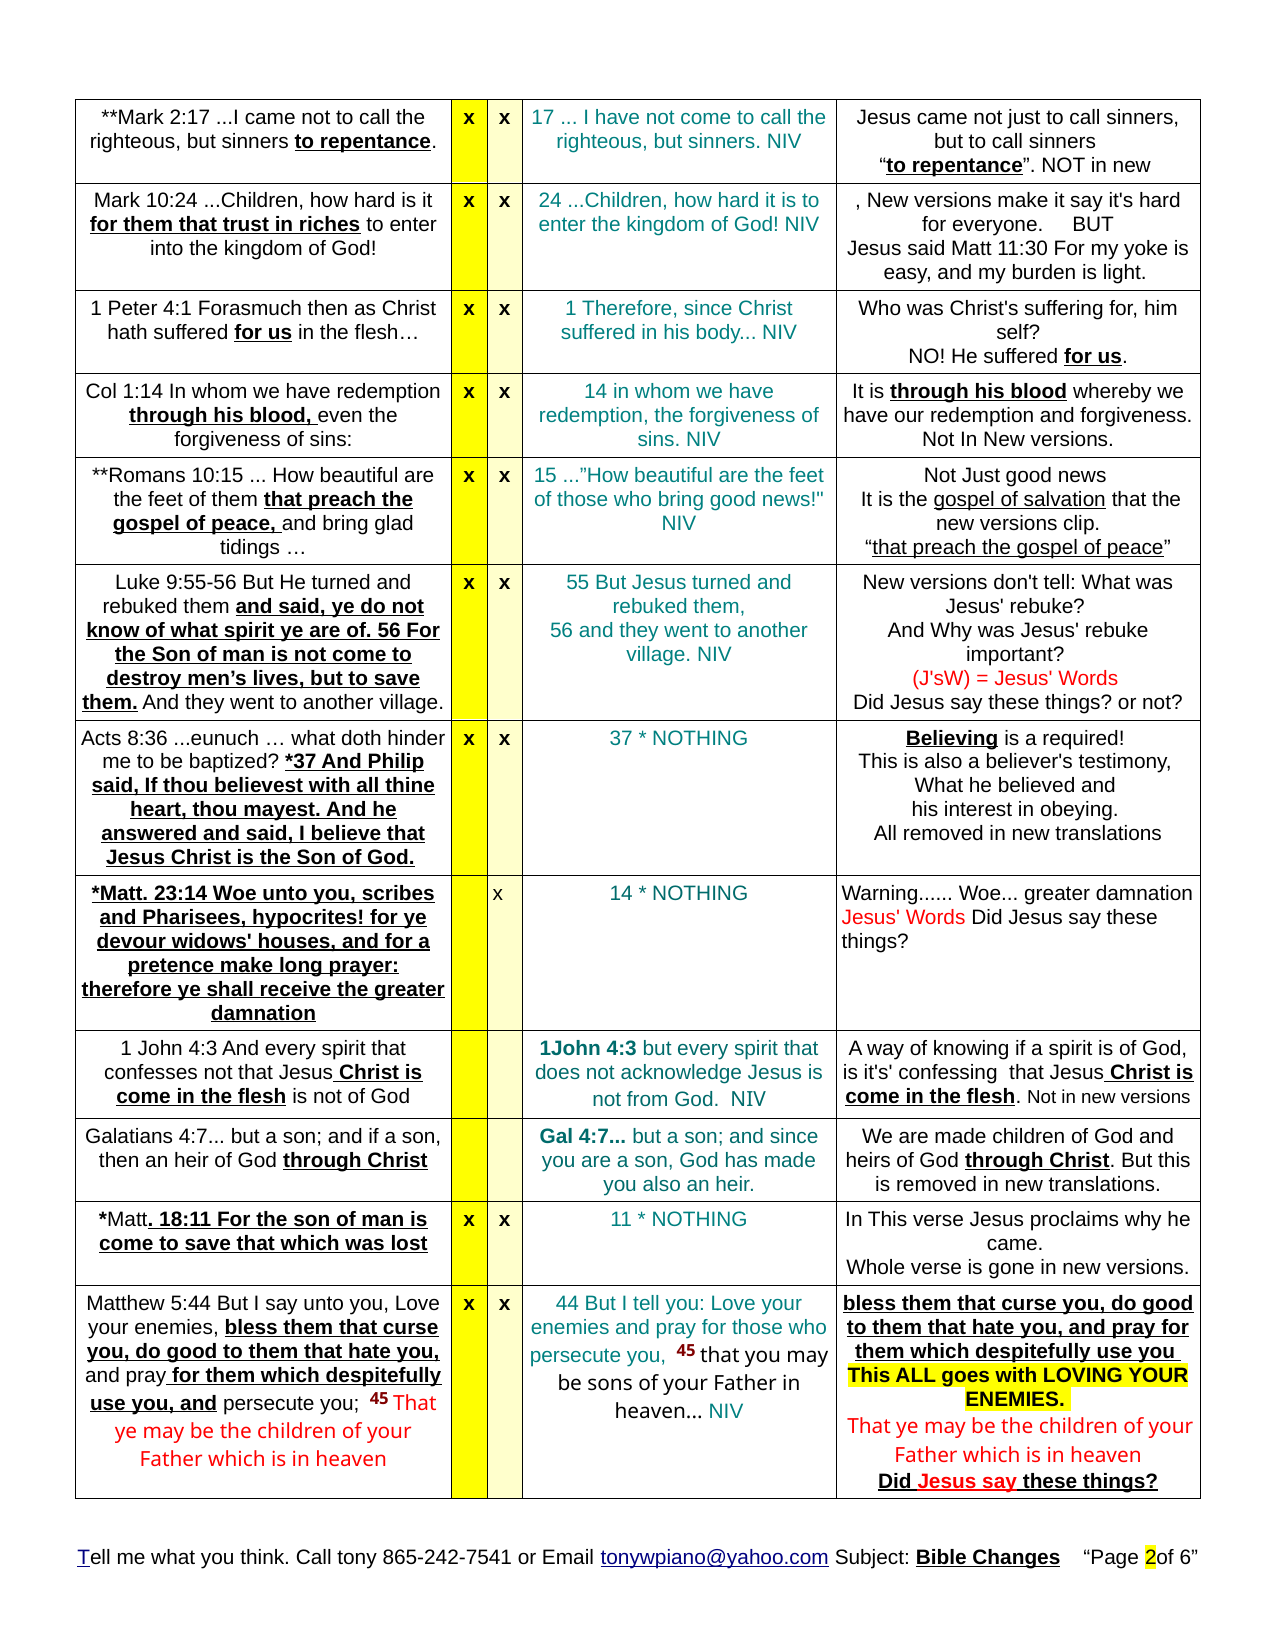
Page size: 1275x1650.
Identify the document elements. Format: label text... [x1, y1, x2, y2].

table_header **Mark 2:17 ...I came not to call the righteous, but sinners to repentance. [76, 100, 451, 182]
table_cell x [452, 374, 487, 457]
table_cell x [452, 184, 487, 290]
table_cell *Matt. 18:11 For the son of man is come to save that which was lost [76, 1202, 451, 1285]
table_cell 1 John 4:3 And every spirit that confesses not that Jesus Christ is come in the flesh is not of God [76, 1031, 451, 1118]
table_cell 14 * NOTHING [523, 876, 836, 1030]
table_cell bless them that curse you, do good to them that hate you, and pray for them which despitefully use you This ALL goes with LOVING YOUR ENEMIES. That ye may be the children of your Father which is in heaven Did Jesus say these things? [837, 1286, 1200, 1498]
table_cell [452, 1031, 487, 1118]
table_cell x [452, 1202, 487, 1285]
table_cell Believing is a required! This is also a believer's testimony, What he believed and his interest in obeying. All removed in new translations [837, 721, 1200, 875]
table_cell New versions don't tell: What was Jesus' rebuke? And Why was Jesus' rebuke important? (J'sW) = Jesus' Words Did Jesus say these things? or not? [837, 565, 1200, 719]
table_cell x [488, 184, 522, 290]
table_cell x [452, 458, 487, 564]
table_header Jesus came not just to call sinners, but to call sinners “to repentance”. NOT in new [837, 100, 1200, 182]
table_cell 1 Peter 4:1 Forasmuch then as Christ hath suffered for us in the flesh… [76, 291, 451, 373]
table_cell 1 Therefore, since Christ suffered in his body... NIV [523, 291, 836, 373]
table_header x [488, 100, 522, 182]
table_cell Matthew 5:44 But I say unto you, Love your enemies, bless them that curse you, do good to them that hate you, and pray for them which despitefully use you, and persecute you; 45 That ye may be the children of your Father which is in heaven [76, 1286, 451, 1498]
table_cell Gal 4:7... but a son; and since you are a son, God has made you also an heir. [523, 1119, 836, 1201]
table_cell 55 But Jesus turned and rebuked them, 56 and they went to another village. NIV [523, 565, 836, 719]
table_cell [452, 876, 487, 1030]
table_cell x [488, 721, 522, 875]
table_cell In This verse Jesus proclaims why he came. Whole verse is gone in new versions. [837, 1202, 1200, 1285]
table_cell 24 ...Children, how hard it is to enter the kingdom of God! NIV [523, 184, 836, 290]
table_cell Who was Christ's suffering for, him self? NO! He suffered for us. [837, 291, 1200, 373]
table_cell , New versions make it say it's hard for everyone. BUT Jesus said Matt 11:30 For my yoke is easy, and my burden is light. [837, 184, 1200, 290]
table_cell x [452, 1286, 487, 1498]
table_cell x [488, 1286, 522, 1498]
table_cell 14 in whom we have redemption, the forgiveness of sins. NIV [523, 374, 836, 457]
table_cell [488, 1031, 522, 1118]
table_cell x [452, 721, 487, 875]
table_cell x [452, 291, 487, 373]
table_cell x [488, 1202, 522, 1285]
table_header 17 ... I have not come to call the righteous, but sinners. NIV [523, 100, 836, 182]
table_cell It is through his blood whereby we have our redemption and forgiveness. Not In New versions. [837, 374, 1200, 457]
table_cell Warning...... Woe... greater damnation Jesus' Words Did Jesus say these things? [837, 876, 1200, 1030]
table_cell Luke 9:55-56 But He turned and rebuked them and said, ye do not know of what spirit ye are of. 56 For the Son of man is not come to destroy men’s lives, but to save them. And they went to another village. [76, 565, 451, 719]
table_cell 15 ...”How beautiful are the feet of those who bring good news!" NIV [523, 458, 836, 564]
table_cell We are made children of God and heirs of God through Christ. But this is removed in new translations. [837, 1119, 1200, 1201]
table_cell Not Just good news It is the gospel of salvation that the new versions clip. “that preach the gospel of peace” [837, 458, 1200, 564]
table_cell 37 * NOTHING [523, 721, 836, 875]
table_cell [488, 1119, 522, 1201]
table_cell A way of knowing if a spirit is of God, is it's' confessing that Jesus Christ is come in the flesh. Not in new versions [837, 1031, 1200, 1118]
table_cell x [452, 565, 487, 719]
table_cell *Matt. 23:14 Woe unto you, scribes and Pharisees, hypocrites! for ye devour widows' houses, and for a pretence make long prayer: therefore ye shall receive the greater damnation [76, 876, 451, 1030]
table_cell [452, 1119, 487, 1201]
table_cell x [488, 876, 522, 1030]
table_cell 1John 4:3 but every spirit that does not acknowledge Jesus is not from God. NIV [523, 1031, 836, 1118]
table_cell Mark 10:24 ...Children, how hard is it for them that trust in riches to enter into the kingdom of God! [76, 184, 451, 290]
table_header x [452, 100, 487, 182]
table_cell 44 But I tell you: Love your enemies and pray for those who persecute you, 45 that you may be sons of your Father in heaven... NIV [523, 1286, 836, 1498]
table_cell Acts 8:36 ...eunuch … what doth hinder me to be baptized? *37 And Philip said, If thou believest with all thine heart, thou mayest. And he answered and said, I believe that Jesus Christ is the Son of God. [76, 721, 451, 875]
table_cell **Romans 10:15 ... How beautiful are the feet of them that preach the gospel of peace, and bring glad tidings … [76, 458, 451, 564]
table_cell x [488, 458, 522, 564]
table_cell x [488, 374, 522, 457]
table_cell Galatians 4:7... but a son; and if a son, then an heir of God through Christ [76, 1119, 451, 1201]
table_cell x [488, 291, 522, 373]
table_cell 11 * NOTHING [523, 1202, 836, 1285]
table_cell Col 1:14 In whom we have redemption through his blood, even the forgiveness of sins: [76, 374, 451, 457]
table_cell x [488, 565, 522, 719]
